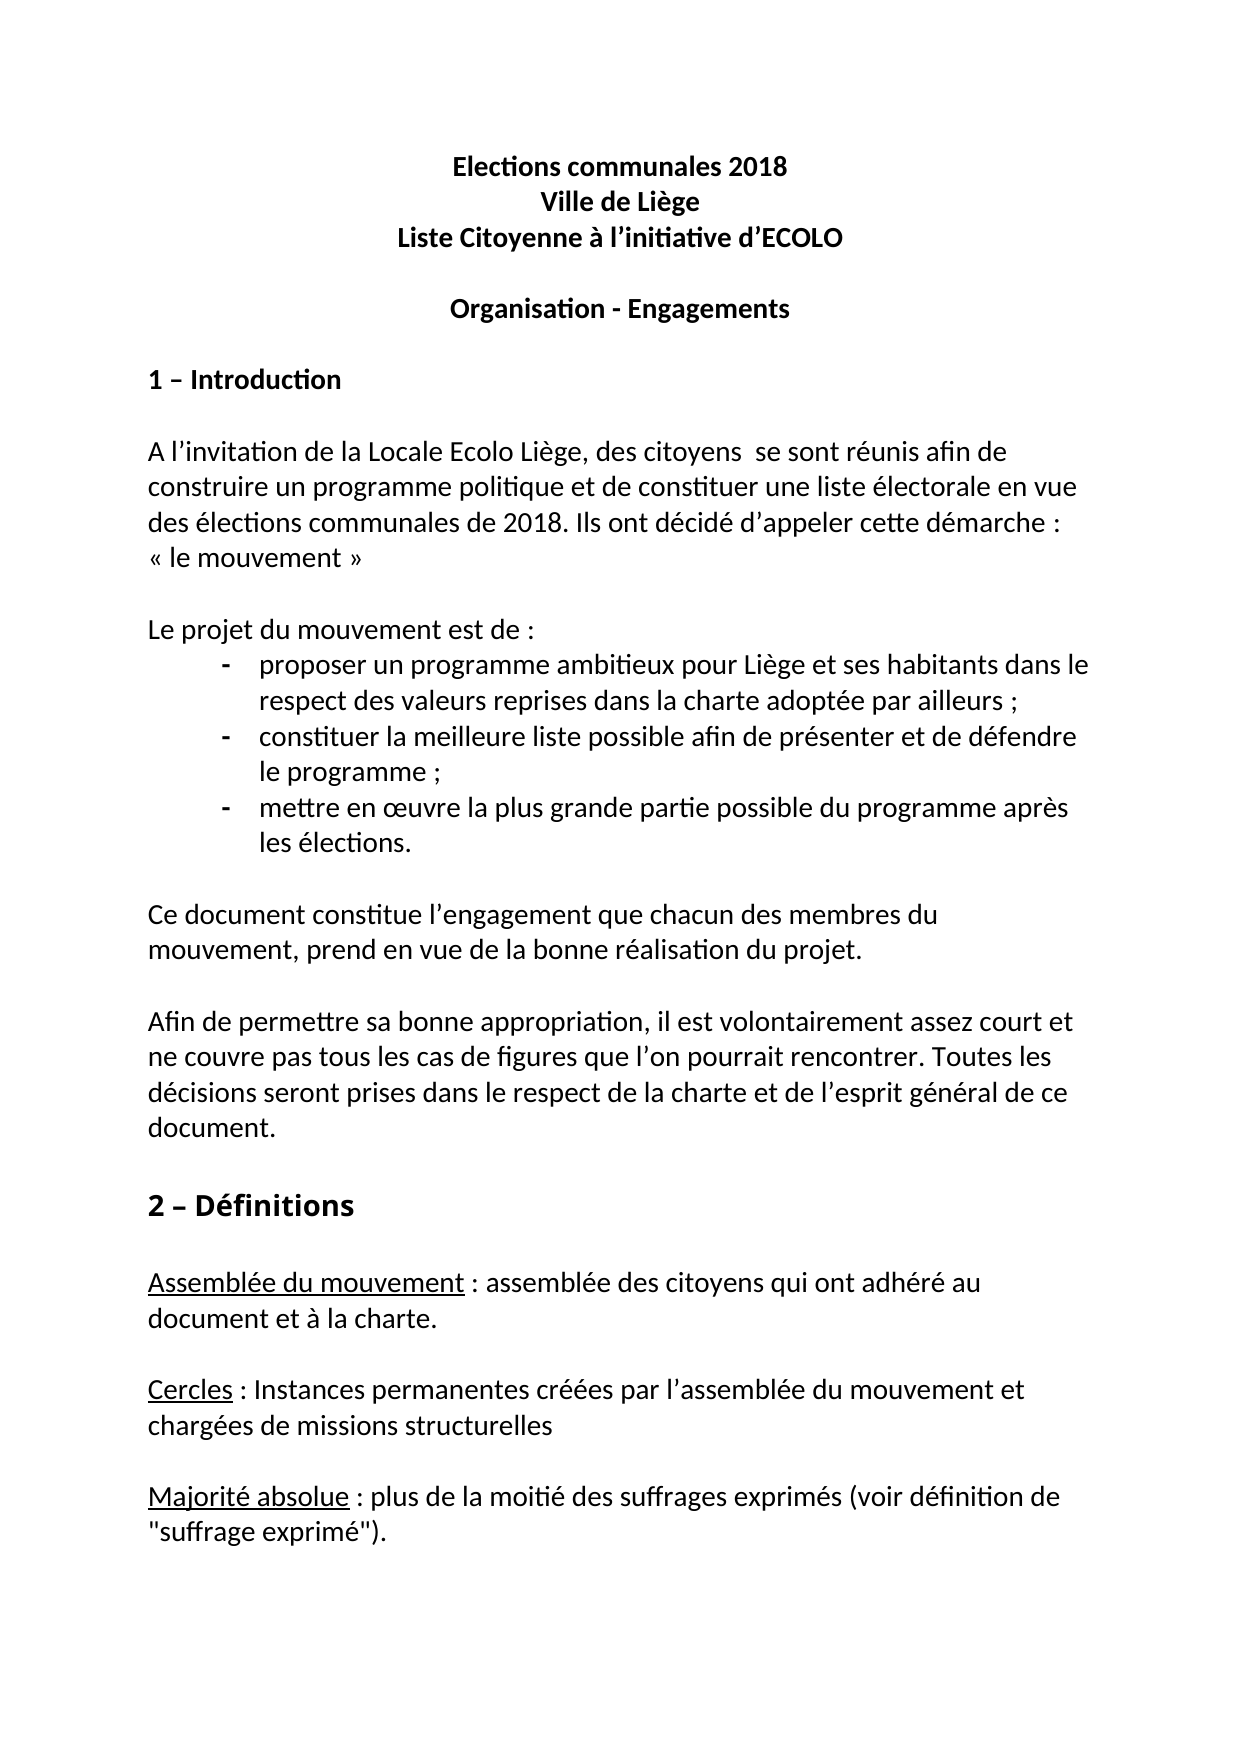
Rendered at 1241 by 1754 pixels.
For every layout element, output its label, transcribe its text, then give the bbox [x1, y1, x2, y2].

text Organisation - Engagements [148, 290, 1093, 326]
list proposer un programme ambitieux pour Liège et ses habitants dans le respect des valeurs reprises dans la charte adoptée par ailleurs ; [221, 646, 1093, 718]
text Ce document constitue l’engagement que chacun des membres du mouvement, prend en vue de la bonne réalisation du projet. [148, 896, 1093, 967]
text Majorité absolue : plus de la moitié des suffrages exprimés (voir définition de "suffrage exprimé"). [148, 1478, 1093, 1549]
text Ville de Liège [148, 183, 1093, 219]
text Elections communales 2018 [148, 148, 1093, 183]
text Le projet du mouvement est de : [148, 611, 1093, 646]
text Liste Citoyenne à l’initiative d’ECOLO [148, 219, 1093, 254]
text Assemblée du mouvement : assemblée des citoyens qui ont adhéré au document et à la charte. [148, 1264, 1093, 1335]
list constituer la meilleure liste possible afin de présenter et de défendre le programme ; [221, 718, 1093, 789]
text 1 – Introduction [148, 361, 1093, 397]
list mettre en œuvre la plus grande partie possible du programme après les élections. [221, 789, 1093, 860]
text 2 – Définitions [148, 1185, 1093, 1224]
text A l’invitation de la Locale Ecolo Liège, des citoyens se sont réunis afin de construire un programme politique et de constituer une liste électorale en vue des élections communales de 2018. Ils ont décidé d’appeler cette démarche : « le mouvement » [148, 433, 1093, 575]
text Afin de permettre sa bonne appropriation, il est volontairement assez court et ne couvre pas tous les cas de figures que l’on pourrait rencontrer. Toutes les décisions seront prises dans le respect de la charte et de l’esprit général de ce document. [148, 1003, 1093, 1145]
text Cercles : Instances permanentes créées par l’assemblée du mouvement et chargées de missions structurelles [148, 1371, 1093, 1442]
